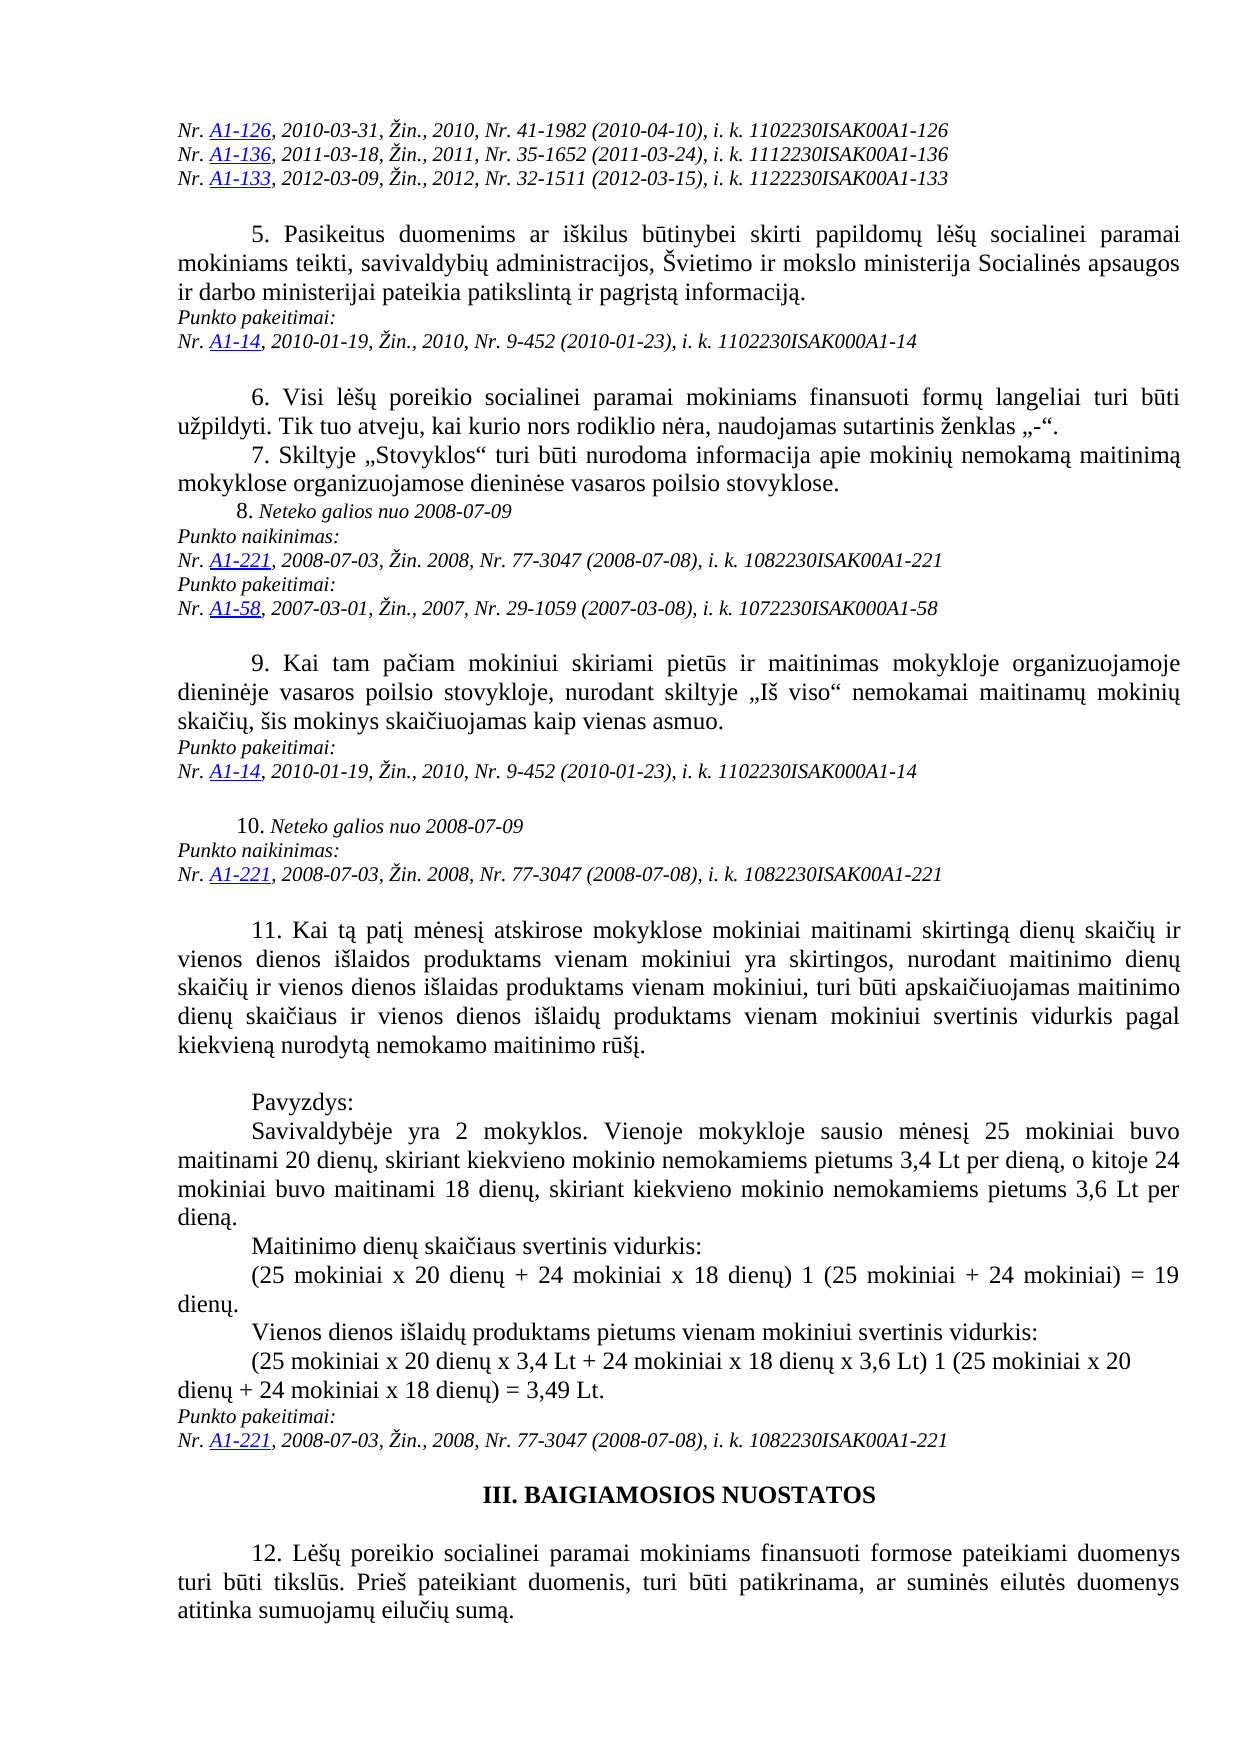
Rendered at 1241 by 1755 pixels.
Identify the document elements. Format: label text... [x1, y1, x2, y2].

text 12. Lėšų poreikio socialinei paramai mokiniams finansuoti formose pateikiami duomenys turi būti tikslūs. Prieš pateikiant duomenis, turi būti patikrinama, ar suminės eilutės duomenys atitinka sumuojamų eilučių sumą. [177, 1538, 1181, 1624]
text Nr. A1-133, 2012-03-09, Žin., 2012, Nr. 32-1511 (2012-03-15), i. k. 1122230ISAK00A1-133 [177, 166, 1181, 190]
text 5. Pasikeitus duomenims ar iškilus būtinybei skirti papildomų lėšų socialinei paramai mokiniams teikti, savivaldybių administracijos, Švietimo ir mokslo ministerija Socialinės apsaugos ir darbo ministerijai pateikia patikslintą ir pagrįstą informaciją. [177, 219, 1181, 305]
text Nr. A1-136, 2011-03-18, Žin., 2011, Nr. 35-1652 (2011-03-24), i. k. 1112230ISAK00A1-136 [177, 142, 1181, 166]
text Punkto naikinimas: [177, 523, 1181, 548]
text (25 mokiniai x 20 dienų x 3,4 Lt + 24 mokiniai x 18 dienų x 3,6 Lt) 1 (25 mokiniai x 20 dienų + 24 mokiniai x 18 dienų) = 3,49 Lt. [177, 1346, 1181, 1404]
text Punkto pakeitimai: [177, 735, 1181, 759]
text III. BAIGIAMOSIOS NUOSTATOS [177, 1481, 1181, 1509]
text Vienos dienos išlaidų produktams pietums vienam mokiniui svertinis vidurkis: [177, 1317, 1181, 1346]
text Nr. A1-221, 2008-07-03, Žin. 2008, Nr. 77-3047 (2008-07-08), i. k. 1082230ISAK00A1-221 [177, 862, 1181, 886]
text 9. Kai tam pačiam mokiniui skiriami pietūs ir maitinimas mokykloje organizuojamoje dieninėje vasaros poilsio stovykloje, nurodant skiltyje „Iš viso“ nemokamai maitinamų mokinių skaičių, šis mokinys skaičiuojamas kaip vienas asmuo. [177, 648, 1181, 735]
text 7. Skiltyje „Stovyklos“ turi būti nurodoma informacija apie mokinių nemokamą maitinimą mokyklose organizuojamose dieninėse vasaros poilsio stovyklose. [177, 440, 1181, 497]
text Maitinimo dienų skaičiaus svertinis vidurkis: [177, 1231, 1181, 1260]
text Nr. A1-14, 2010-01-19, Žin., 2010, Nr. 9-452 (2010-01-23), i. k. 1102230ISAK000A1-14 [177, 329, 1181, 353]
text Savivaldybėje yra 2 mokyklos. Vienoje mokykloje sausio mėnesį 25 mokiniai buvo maitinami 20 dienų, skiriant kiekvieno mokinio nemokamiems pietums 3,4 Lt per dieną, o kitoje 24 mokiniai buvo maitinami 18 dienų, skiriant kiekvieno mokinio nemokamiems pietums 3,6 Lt per dieną. [177, 1116, 1181, 1231]
text 11. Kai tą patį mėnesį atskirose mokyklose mokiniai maitinami skirtingą dienų skaičių ir vienos dienos išlaidos produktams vienam mokiniui yra skirtingos, nurodant maitinimo dienų skaičių ir vienos dienos išlaidas produktams vienam mokiniui, turi būti apskaičiuojamas maitinimo dienų skaičiaus ir vienos dienos išlaidų produktams vienam mokiniui svertinis vidurkis pagal kiekvieną nurodytą nemokamo maitinimo rūšį. [177, 915, 1181, 1059]
text Nr. A1-14, 2010-01-19, Žin., 2010, Nr. 9-452 (2010-01-23), i. k. 1102230ISAK000A1-14 [177, 759, 1181, 783]
text Nr. A1-221, 2008-07-03, Žin. 2008, Nr. 77-3047 (2008-07-08), i. k. 1082230ISAK00A1-221 [177, 548, 1181, 572]
text Punkto pakeitimai: [177, 572, 1181, 596]
text 8. Neteko galios nuo 2008-07-09 [177, 497, 1181, 523]
text Punkto pakeitimai: [177, 305, 1181, 329]
text Pavyzdys: [177, 1087, 1181, 1116]
text Nr. A1-58, 2007-03-01, Žin., 2007, Nr. 29-1059 (2007-03-08), i. k. 1072230ISAK000A1-58 [177, 596, 1181, 620]
text Nr. A1-221, 2008-07-03, Žin., 2008, Nr. 77-3047 (2008-07-08), i. k. 1082230ISAK00A1-221 [177, 1428, 1181, 1452]
text Punkto naikinimas: [177, 838, 1181, 862]
text Nr. A1-126, 2010-03-31, Žin., 2010, Nr. 41-1982 (2010-04-10), i. k. 1102230ISAK00A1-126 [177, 118, 1181, 142]
text 6. Visi lėšų poreikio socialinei paramai mokiniams finansuoti formų langeliai turi būti užpildyti. Tik tuo atveju, kai kurio nors rodiklio nėra, naudojamas sutartinis ženklas „-“. [177, 382, 1181, 440]
text (25 mokiniai x 20 dienų + 24 mokiniai x 18 dienų) 1 (25 mokiniai + 24 mokiniai) = 19 dienų. [177, 1260, 1181, 1317]
text Punkto pakeitimai: [177, 1404, 1181, 1428]
text 10. Neteko galios nuo 2008-07-09 [177, 812, 1181, 838]
